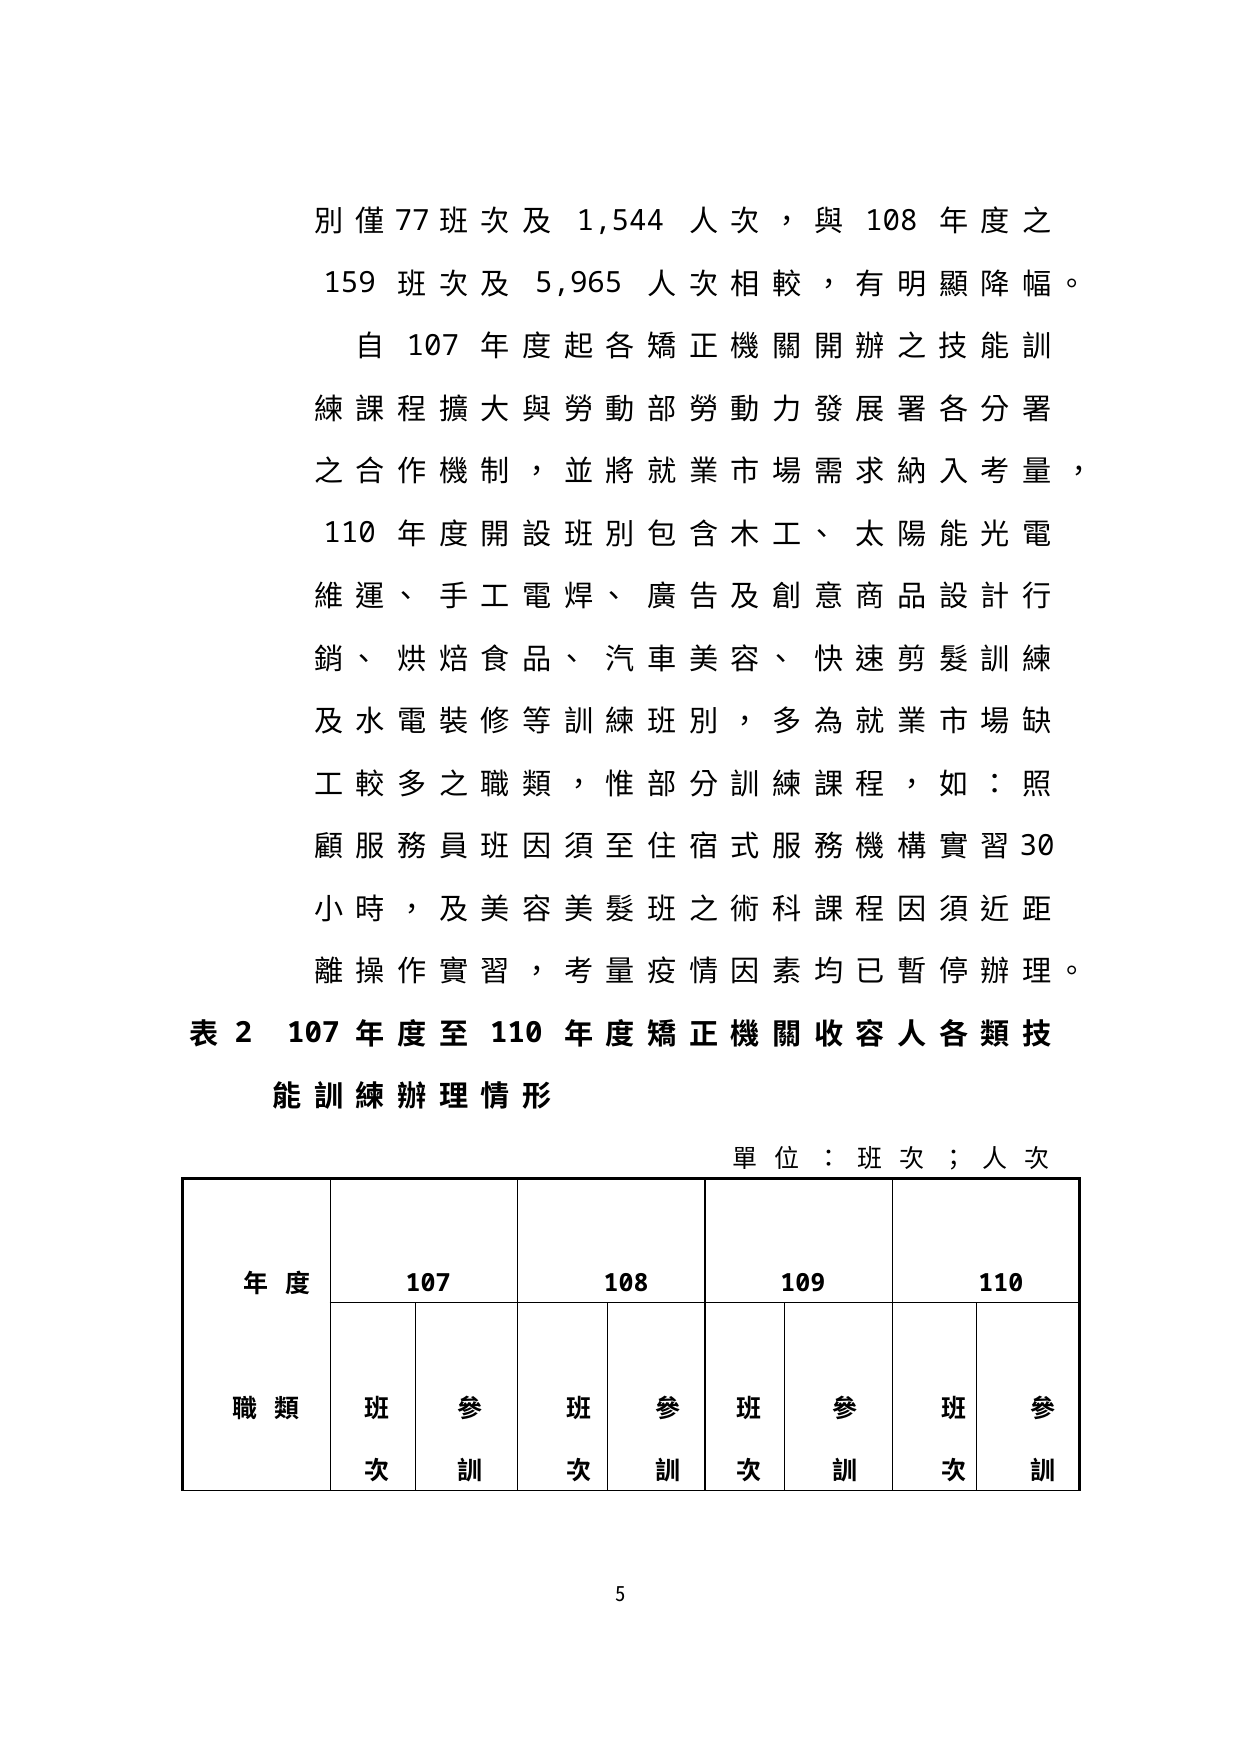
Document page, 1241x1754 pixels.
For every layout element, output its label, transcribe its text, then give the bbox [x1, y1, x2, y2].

table_header 110 [893, 1180, 1078, 1302]
table_cell 班次 [706, 1303, 784, 1490]
table_cell 參訓 [416, 1303, 517, 1490]
text 據矯正基金統計，各矯正機關109年度合計開辦539班次(含技能檢定)，參訓人數1萬3,440人次(詳表2)。各職類中以證照類及實用謀生類課程較符合就業市場需求，其中實用謀生類課程(如：電腦軟體應用、腳底按摩及傳統小吃等)之參訓人次呈逐年增加，109年度開設362班次，參訓人次達1萬578人次，惟證照類課程(如：照顧服務員、手工電焊及水電裝修等)109年度之開設班次及參訓人次分別僅77班次及1,544人次，與108年度之159班次及5,965人次相較，有明顯降幅。 [271, 177, 1058, 302]
text 表2 107年度至110年度矯正機關收容人各類技能訓練辦理情形 [183, 990, 1058, 1115]
text 自107年度起各矯正機關開辦之技能訓練課程擴大與勞動部勞動力發展署各分署之合作機制，並將就業市場需求納入考量，110年度開設班別包含木工、太陽能光電維運、手工電焊、廣告及創意商品設計行銷、烘焙食品、汽車美容、快速剪髮訓練及水電裝修等訓練班別，多為就業市場缺工較多之職類，惟部分訓練課程，如：照顧服務員班因須至住宿式服務機構實習30小時，及美容美髮班之術科課程因須近距離操作實習，考量疫情因素均已暫停辦理。 [271, 302, 1058, 990]
table_cell 班次 [893, 1303, 976, 1490]
table_header 107 [331, 1180, 517, 1302]
table_header 108 [518, 1180, 704, 1302]
table_cell 參訓 [977, 1303, 1078, 1490]
table_cell 班次 [331, 1303, 415, 1490]
text 單位：班次；人次 [183, 1115, 1058, 1177]
table_cell 參訓 [785, 1303, 892, 1490]
table_header 年度 職類 [184, 1180, 330, 1490]
table_header 109 [706, 1180, 892, 1302]
table_cell 班次 [518, 1303, 607, 1490]
table_cell 參訓 [608, 1303, 704, 1490]
